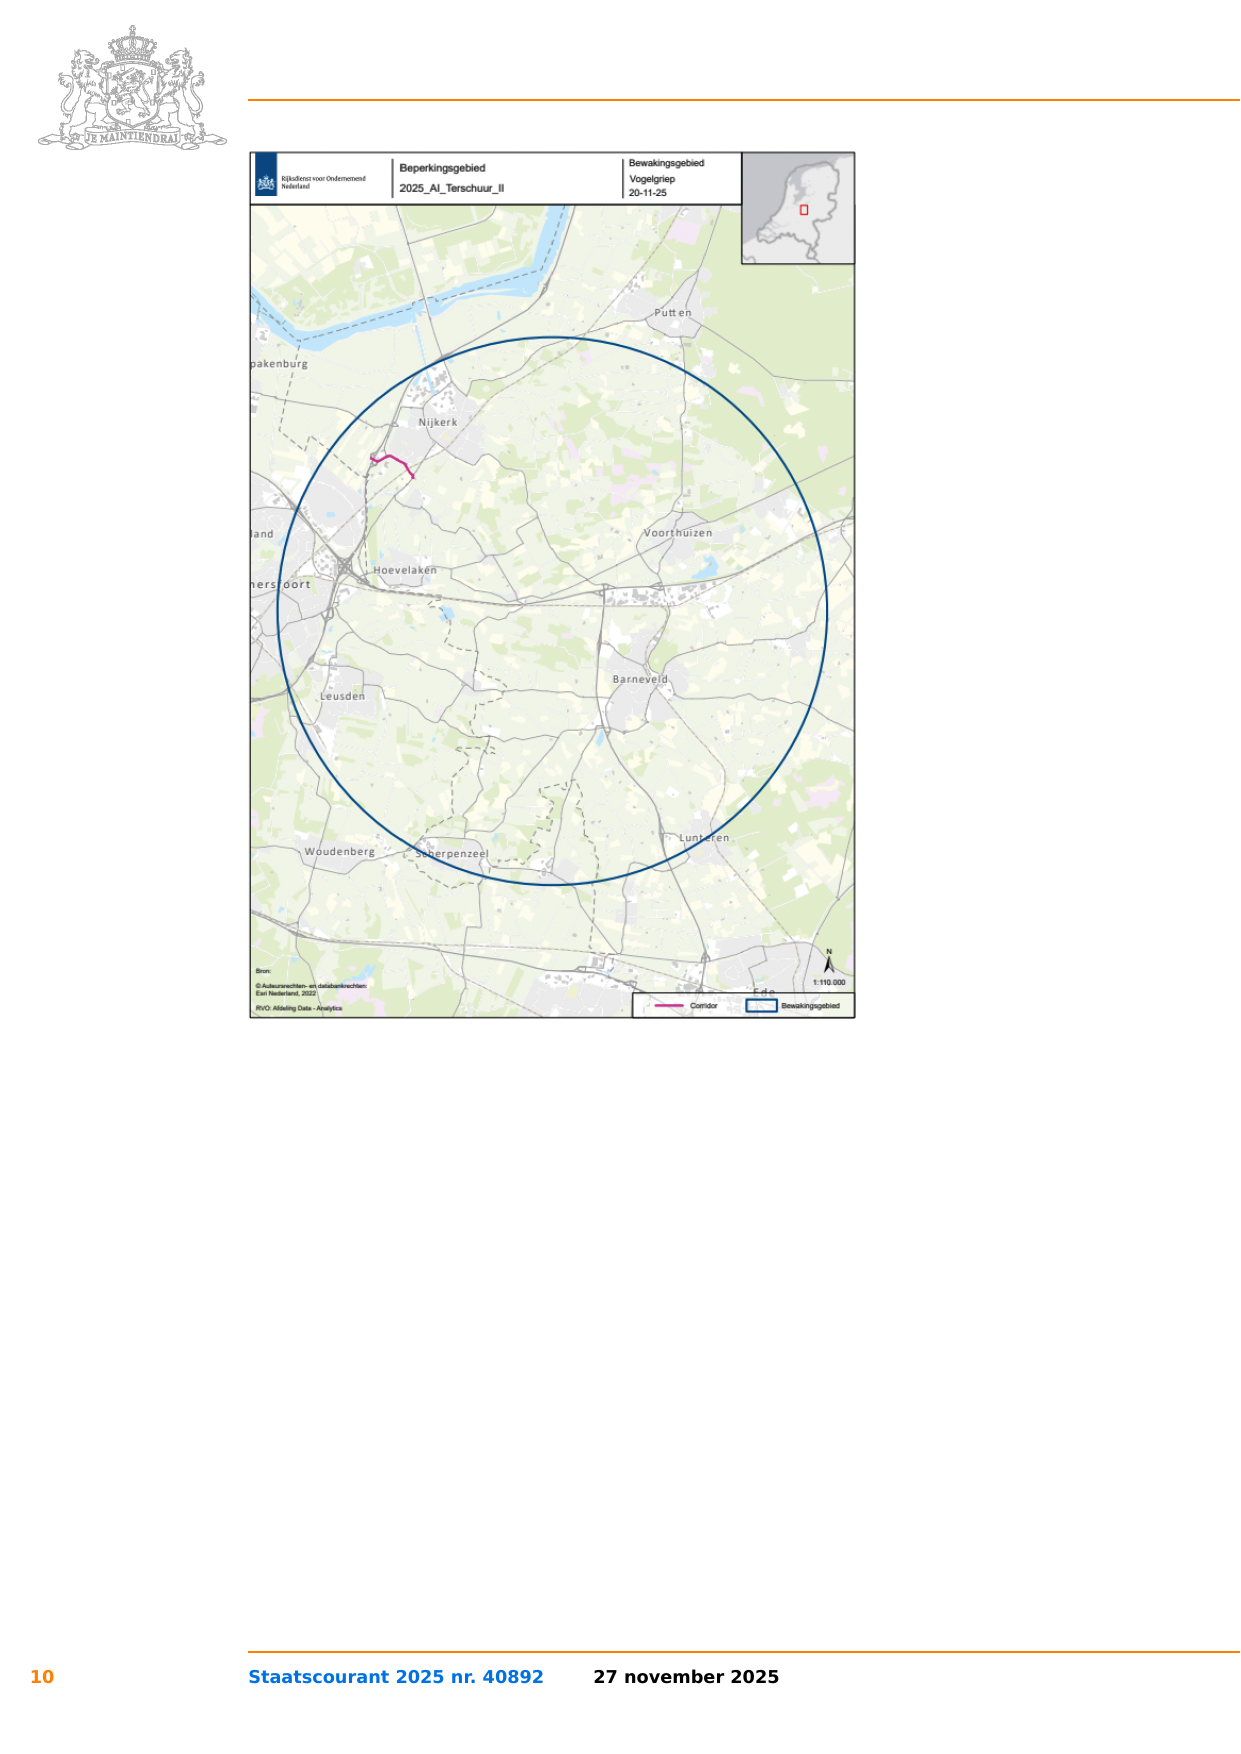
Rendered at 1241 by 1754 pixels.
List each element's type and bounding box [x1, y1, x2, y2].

picture [248, 151, 857, 1020]
picture [38, 25, 227, 150]
